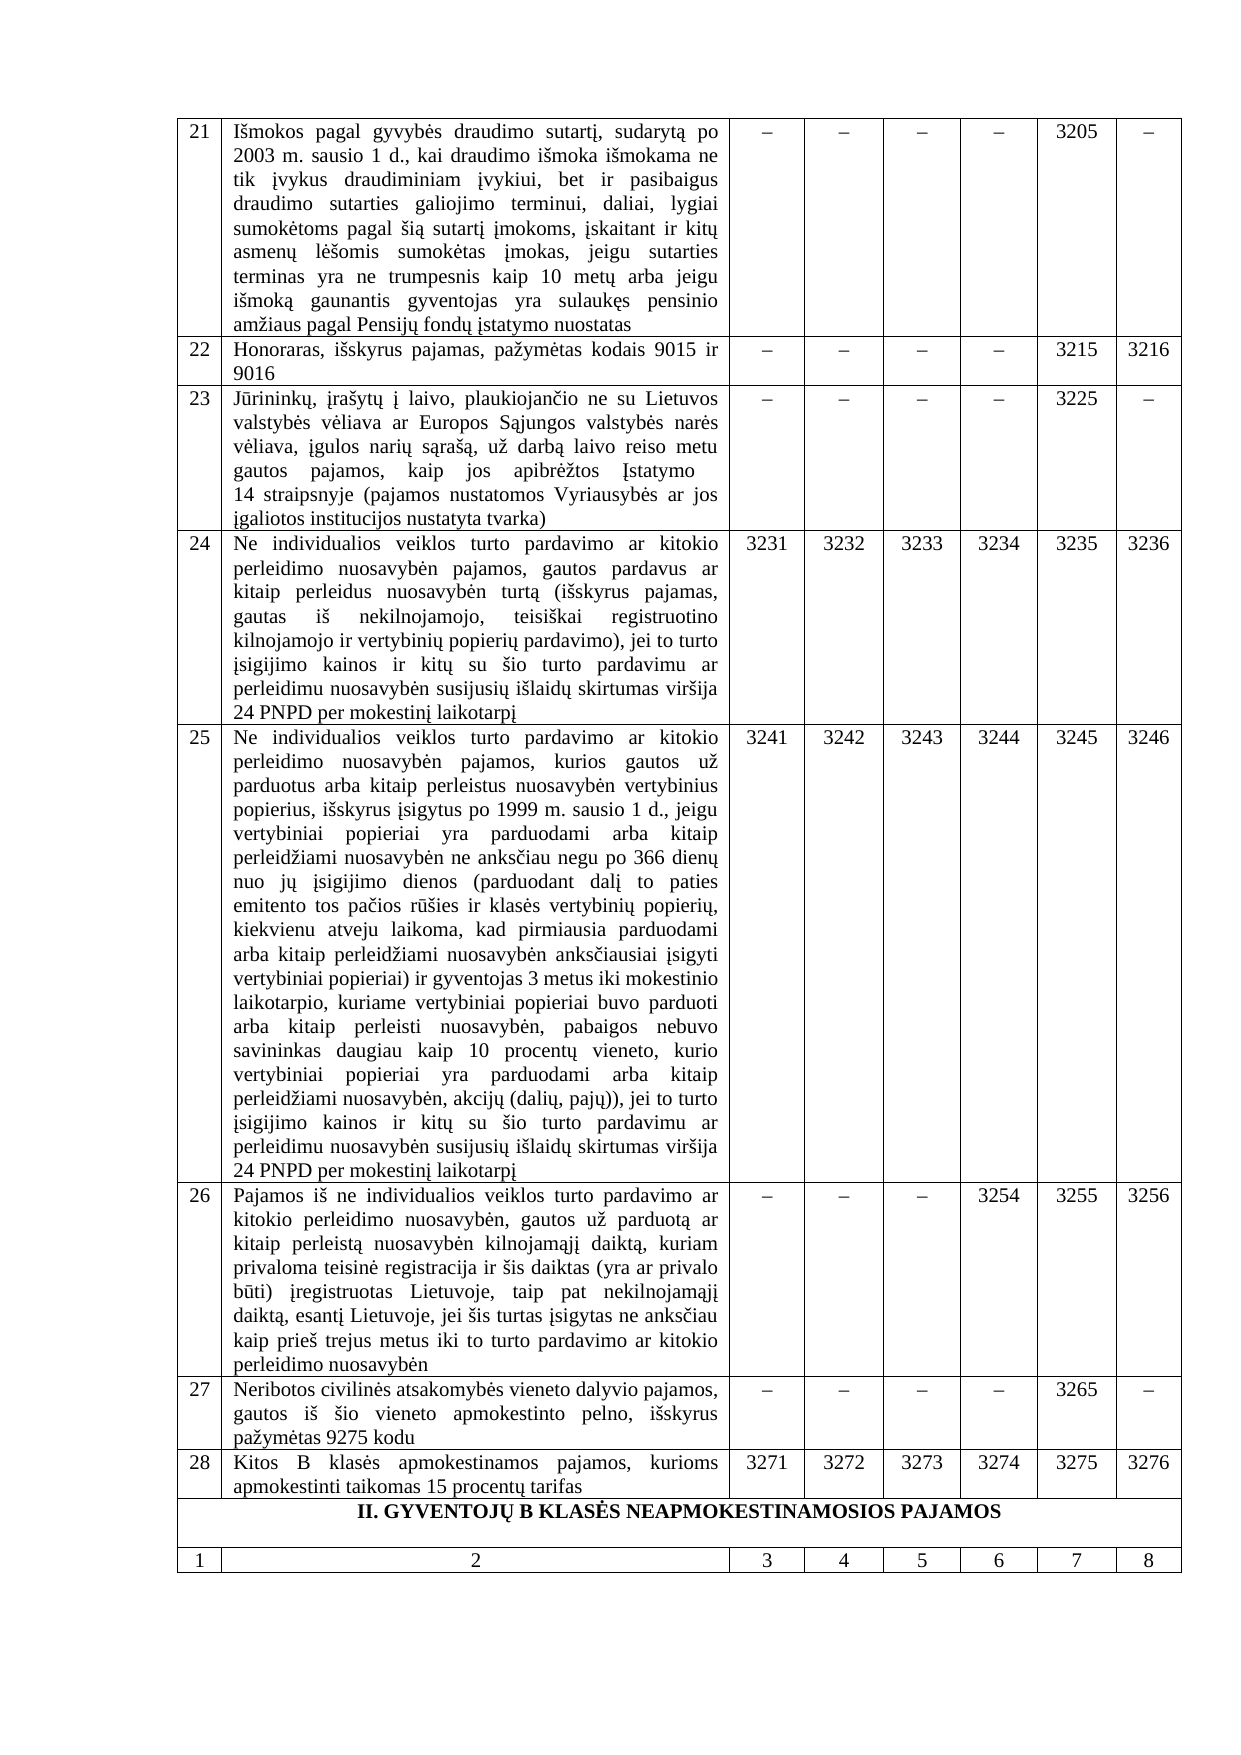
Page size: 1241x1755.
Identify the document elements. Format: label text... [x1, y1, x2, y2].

table_cell Jūrininkų, įrašytų į laivo, plaukiojančio ne su Lietuvos valstybės vėliava ar Europos Sąjungos valstybės narės vėliava, įgulos narių sąrašą, už darbą laivo reiso metu gautos pajamos, kaip jos apibrėžtos Įstatymo 14 straipsnyje (pajamos nustatomos Vyriausybės ar jos įgaliotos institucijos nustatyta tvarka) [222, 386, 729, 530]
table_cell 3244 [961, 725, 1037, 1182]
table_cell 28 [178, 1450, 221, 1498]
table_cell 3242 [805, 725, 883, 1182]
table_cell 3243 [884, 725, 960, 1182]
table_cell 5 [884, 1548, 960, 1572]
table_cell 3272 [805, 1450, 883, 1498]
table_cell 8 [1117, 1548, 1181, 1572]
table_cell – [961, 337, 1037, 385]
table_cell – [884, 119, 960, 336]
table_cell 3233 [884, 531, 960, 724]
table_cell 6 [961, 1548, 1037, 1572]
table_cell 3234 [961, 531, 1037, 724]
table_cell 3271 [730, 1450, 804, 1498]
table_cell 3205 [1038, 119, 1116, 336]
table_cell 3216 [1117, 337, 1181, 385]
table_cell 23 [178, 386, 221, 530]
table_cell 3255 [1038, 1183, 1116, 1376]
table_cell 3225 [1038, 386, 1116, 530]
table_cell 3235 [1038, 531, 1116, 724]
table_cell 3 [730, 1548, 804, 1572]
table_cell Ne individualios veiklos turto pardavimo ar kitokio perleidimo nuosavybėn pajamos, kurios gautos už parduotus arba kitaip perleistus nuosavybėn vertybinius popierius, išskyrus įsigytus po 1999 m. sausio 1 d., jeigu vertybiniai popieriai yra parduodami arba kitaip perleidžiami nuosavybėn ne anksčiau negu po 366 dienų nuo jų įsigijimo dienos (parduodant dalį to paties emitento tos pačios rūšies ir klasės vertybinių popierių, kiekvienu atveju laikoma, kad pirmiausia parduodami arba kitaip perleidžiami nuosavybėn anksčiausiai įsigyti vertybiniai popieriai) ir gyventojas 3 metus iki mokestinio laikotarpio, kuriame vertybiniai popieriai buvo parduoti arba kitaip perleisti nuosavybėn, pabaigos nebuvo savininkas daugiau kaip 10 procentų vieneto, kurio vertybiniai popieriai yra parduodami arba kitaip perleidžiami nuosavybėn, akcijų (dalių, pajų)), jei to turto įsigijimo kainos ir kitų su šio turto pardavimu ar perleidimu nuosavybėn susijusių išlaidų skirtumas viršija 24 PNPD per mokestinį laikotarpį [222, 725, 729, 1182]
table_cell – [805, 119, 883, 336]
table_cell 3232 [805, 531, 883, 724]
table_cell 3274 [961, 1450, 1037, 1498]
table_cell 1 [178, 1548, 221, 1572]
table_cell II. GYVENTOJŲ B KLASĖS NEAPMOKESTINAMOSIOS PAJAMOS [178, 1499, 1181, 1547]
table_cell – [805, 386, 883, 530]
table_cell – [961, 1377, 1037, 1449]
table_cell – [730, 1183, 804, 1376]
table_cell – [805, 1183, 883, 1376]
table_cell 3241 [730, 725, 804, 1182]
table_cell 3254 [961, 1183, 1037, 1376]
table_cell 3273 [884, 1450, 960, 1498]
table_cell – [884, 1377, 960, 1449]
table_cell – [1117, 119, 1181, 336]
table_cell 7 [1038, 1548, 1116, 1572]
table_cell 3245 [1038, 725, 1116, 1182]
table_cell 26 [178, 1183, 221, 1376]
table_cell 24 [178, 531, 221, 724]
table_cell 4 [805, 1548, 883, 1572]
table_cell – [1117, 1377, 1181, 1449]
table_cell – [730, 1377, 804, 1449]
table_cell – [730, 337, 804, 385]
table_cell – [884, 337, 960, 385]
table_cell – [805, 337, 883, 385]
table_cell – [884, 1183, 960, 1376]
table_cell – [805, 1377, 883, 1449]
table_cell Išmokos pagal gyvybės draudimo sutartį, sudarytą po 2003 m. sausio 1 d., kai draudimo išmoka išmokama ne tik įvykus draudiminiam įvykiui, bet ir pasibaigus draudimo sutarties galiojimo terminui, daliai, lygiai sumokėtoms pagal šią sutartį įmokoms, įskaitant ir kitų asmenų lėšomis sumokėtas įmokas, jeigu sutarties terminas yra ne trumpesnis kaip 10 metų arba jeigu išmoką gaunantis gyventojas yra sulaukęs pensinio amžiaus pagal Pensijų fondų įstatymo nuostatas [222, 119, 729, 336]
table_cell Neribotos civilinės atsakomybės vieneto dalyvio pajamos, gautos iš šio vieneto apmokestinto pelno, išskyrus pažymėtas 9275 kodu [222, 1377, 729, 1449]
table_cell – [730, 119, 804, 336]
table_cell 21 [178, 119, 221, 336]
table_cell – [1117, 386, 1181, 530]
table_cell – [730, 386, 804, 530]
table_cell 22 [178, 337, 221, 385]
table_cell 3236 [1117, 531, 1181, 724]
table_cell 25 [178, 725, 221, 1182]
table_cell 3246 [1117, 725, 1181, 1182]
table_cell 3275 [1038, 1450, 1116, 1498]
table_cell Ne individualios veiklos turto pardavimo ar kitokio perleidimo nuosavybėn pajamos, gautos pardavus ar kitaip perleidus nuosavybėn turtą (išskyrus pajamas, gautas iš nekilnojamojo, teisiškai registruotino kilnojamojo ir vertybinių popierių pardavimo), jei to turto įsigijimo kainos ir kitų su šio turto pardavimu ar perleidimu nuosavybėn susijusių išlaidų skirtumas viršija 24 PNPD per mokestinį laikotarpį [222, 531, 729, 724]
table_cell 27 [178, 1377, 221, 1449]
table_cell 3231 [730, 531, 804, 724]
table_cell 3256 [1117, 1183, 1181, 1376]
table_cell Kitos B klasės apmokestinamos pajamos, kurioms apmokestinti taikomas 15 procentų tarifas [222, 1450, 729, 1498]
table_cell – [961, 119, 1037, 336]
table_cell 3276 [1117, 1450, 1181, 1498]
table_cell 2 [222, 1548, 729, 1572]
table_cell 3215 [1038, 337, 1116, 385]
table_cell – [961, 386, 1037, 530]
table_cell Honoraras, išskyrus pajamas, pažymėtas kodais 9015 ir 9016 [222, 337, 729, 385]
table_cell 3265 [1038, 1377, 1116, 1449]
table_cell Pajamos iš ne individualios veiklos turto pardavimo ar kitokio perleidimo nuosavybėn, gautos už parduotą ar kitaip perleistą nuosavybėn kilnojamąjį daiktą, kuriam privaloma teisinė registracija ir šis daiktas (yra ar privalo būti) įregistruotas Lietuvoje, taip pat nekilnojamąjį daiktą, esantį Lietuvoje, jei šis turtas įsigytas ne anksčiau kaip prieš trejus metus iki to turto pardavimo ar kitokio perleidimo nuosavybėn [222, 1183, 729, 1376]
table_cell – [884, 386, 960, 530]
